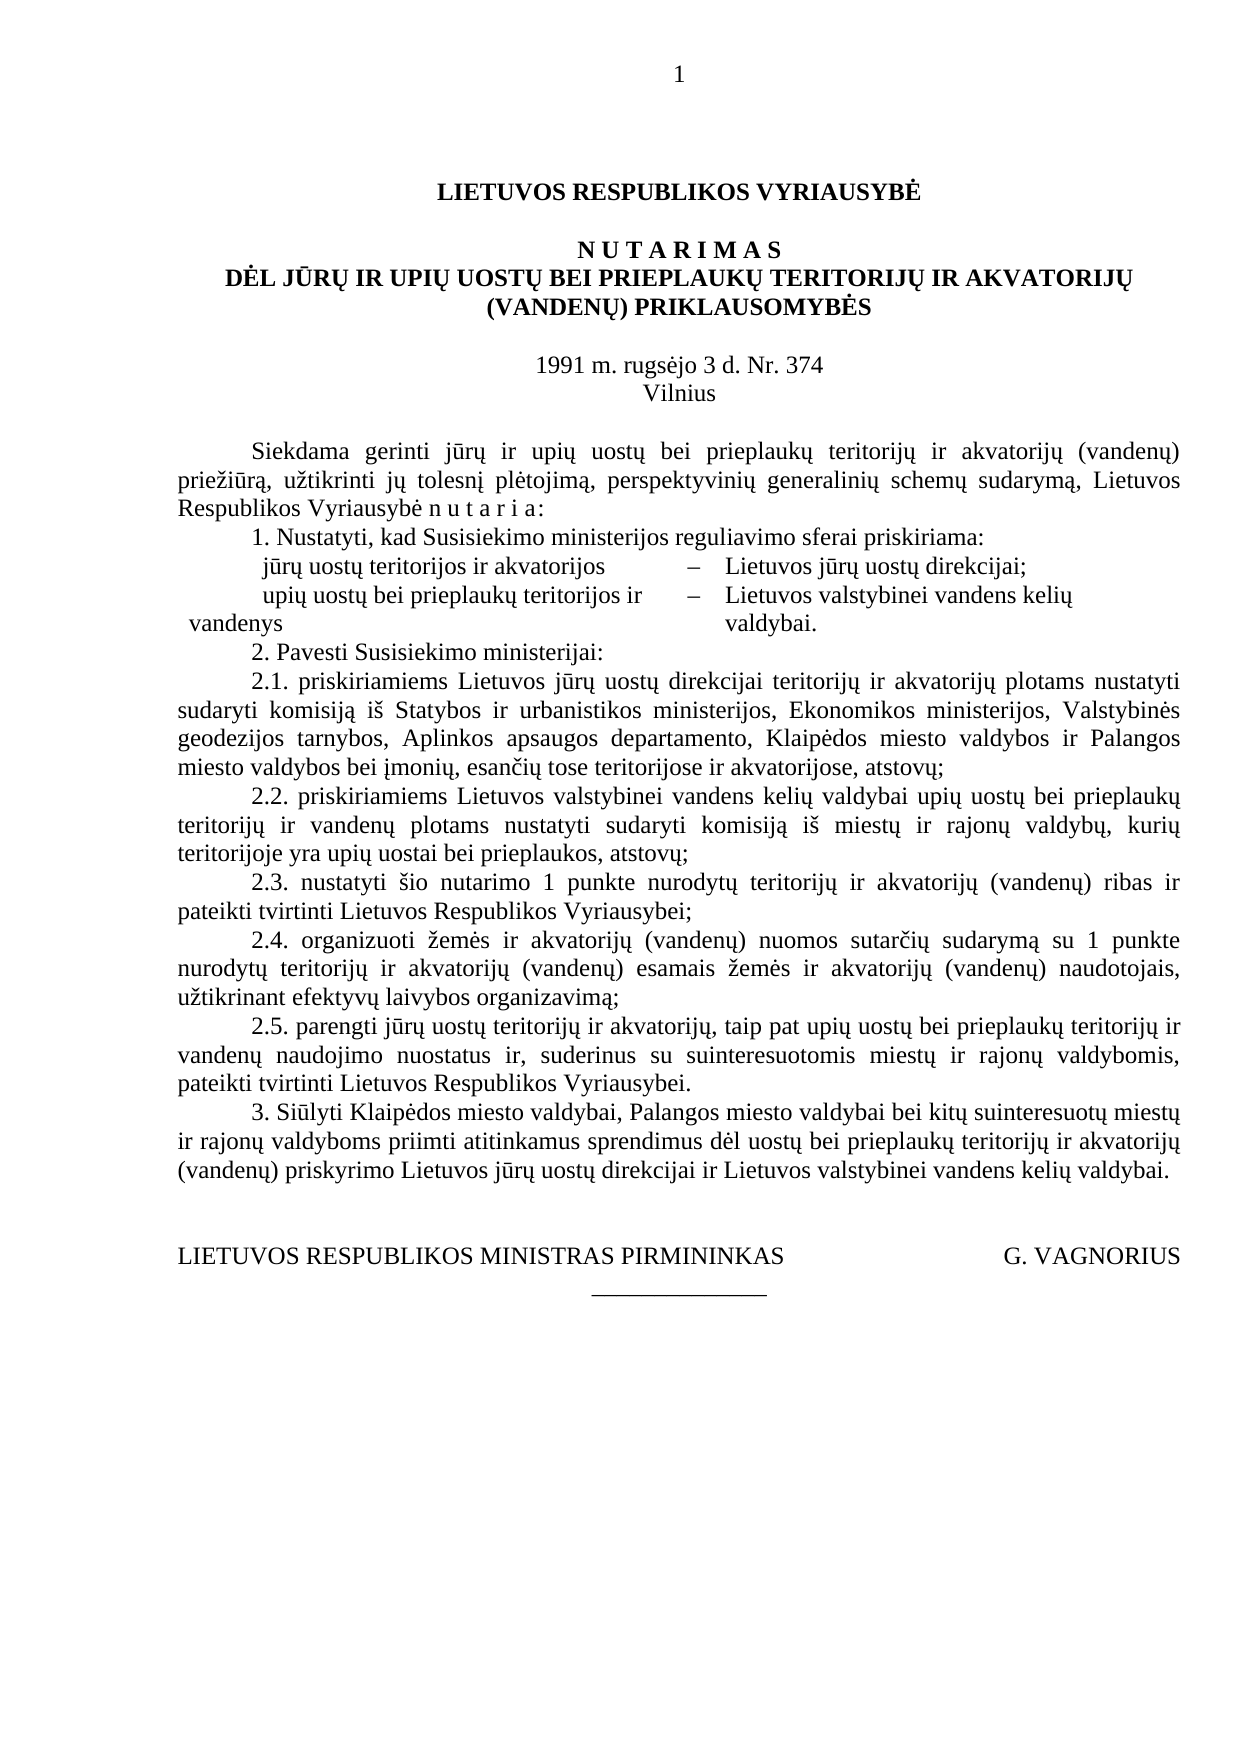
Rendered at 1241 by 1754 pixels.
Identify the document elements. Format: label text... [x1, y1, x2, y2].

table_header Lietuvos jūrų uostų direkcijai; [714, 551, 1181, 580]
text 3. Siūlyti Klaipėdos miesto valdybai, Palangos miesto valdybai bei kitų suinteresuotų miestų ir rajonų valdyboms priimti atitinkamus sprendimus dėl uostų bei prieplaukų teritorijų ir akvatorijų (vandenų) priskyrimo Lietuvos jūrų uostų direkcijai ir Lietuvos valstybinei vandens kelių valdybai. [177, 1097, 1181, 1183]
text 2.5. parengti jūrų uostų teritorijų ir akvatorijų, taip pat upių uostų bei prieplaukų teritorijų ir vandenų naudojimo nuostatus ir, suderinus su suinteresuotomis miestų ir rajonų valdybomis, pateikti tvirtinti Lietuvos Respublikos Vyriausybei. [177, 1011, 1181, 1097]
text 2.3. nustatyti šio nutarimo 1 punkte nurodytų teritorijų ir akvatorijų (vandenų) ribas ir pateikti tvirtinti Lietuvos Respublikos Vyriausybei; [177, 867, 1181, 925]
text 2.2. priskiriamiems Lietuvos valstybinei vandens kelių valdybai upių uostų bei prieplaukų teritorijų ir vandenų plotams nustatyti sudaryti komisiją iš miestų ir rajonų valdybų, kurių teritorijoje yra upių uostai bei prieplaukos, atstovų; [177, 781, 1181, 867]
text 1991 m. rugsėjo 3 d. Nr. 374 [177, 350, 1181, 378]
table_cell – [676, 580, 713, 637]
text LIETUVOS RESPUBLIKOS VYRIAUSYBĖ [177, 177, 1181, 206]
text Siekdama gerinti jūrų ir upių uostų bei prieplaukų teritorijų ir akvatorijų (vandenų) priežiūrą, užtikrinti jų tolesnį plėtojimą, perspektyvinių generalinių schemų sudarymą, Lietuvos Respublikos Vyriausybė nutaria: [177, 436, 1181, 522]
text 2.4. organizuoti žemės ir akvatorijų (vandenų) nuomos sutarčių sudarymą su 1 punkte nurodytų teritorijų ir akvatorijų (vandenų) esamais žemės ir akvatorijų (vandenų) naudotojais, užtikrinant efektyvų laivybos organizavimą; [177, 925, 1181, 1011]
table_header – [676, 551, 713, 580]
text DĖL JŪRŲ IR UPIŲ UOSTŲ BEI PRIEPLAUKŲ TERITORIJŲ IR AKVATORIJŲ (VANDENŲ) PRIKLAUSOMYBĖS [177, 263, 1181, 321]
table_cell Lietuvos valstybinei vandens kelių valdybai. [714, 580, 1181, 637]
text 2. Pavesti Susisiekimo ministerijai: [177, 637, 1181, 666]
table_header jūrų uostų teritorijos ir akvatorijos [177, 551, 676, 580]
text 2.1. priskiriamiems Lietuvos jūrų uostų direkcijai teritorijų ir akvatorijų plotams nustatyti sudaryti komisiją iš Statybos ir urbanistikos ministerijos, Ekonomikos ministerijos, Valstybinės geodezijos tarnybos, Aplinkos apsaugos departamento, Klaipėdos miesto valdybos ir Palangos miesto valdybos bei įmonių, esančių tose teritorijose ir akvatorijose, atstovų; [177, 666, 1181, 781]
text 1. Nustatyti, kad Susisiekimo ministerijos reguliavimo sferai priskiriama: [177, 522, 1181, 551]
table_cell upių uostų bei prieplaukų teritorijos ir vandenys [177, 580, 676, 637]
text Vilnius [177, 378, 1181, 407]
text ______________ [177, 1270, 1181, 1298]
text LIETUVOS RESPUBLIKOS MINISTRAS PIRMININKAS G. VAGNORIUS [177, 1241, 1181, 1270]
text N U T A R I M A S [177, 235, 1181, 263]
